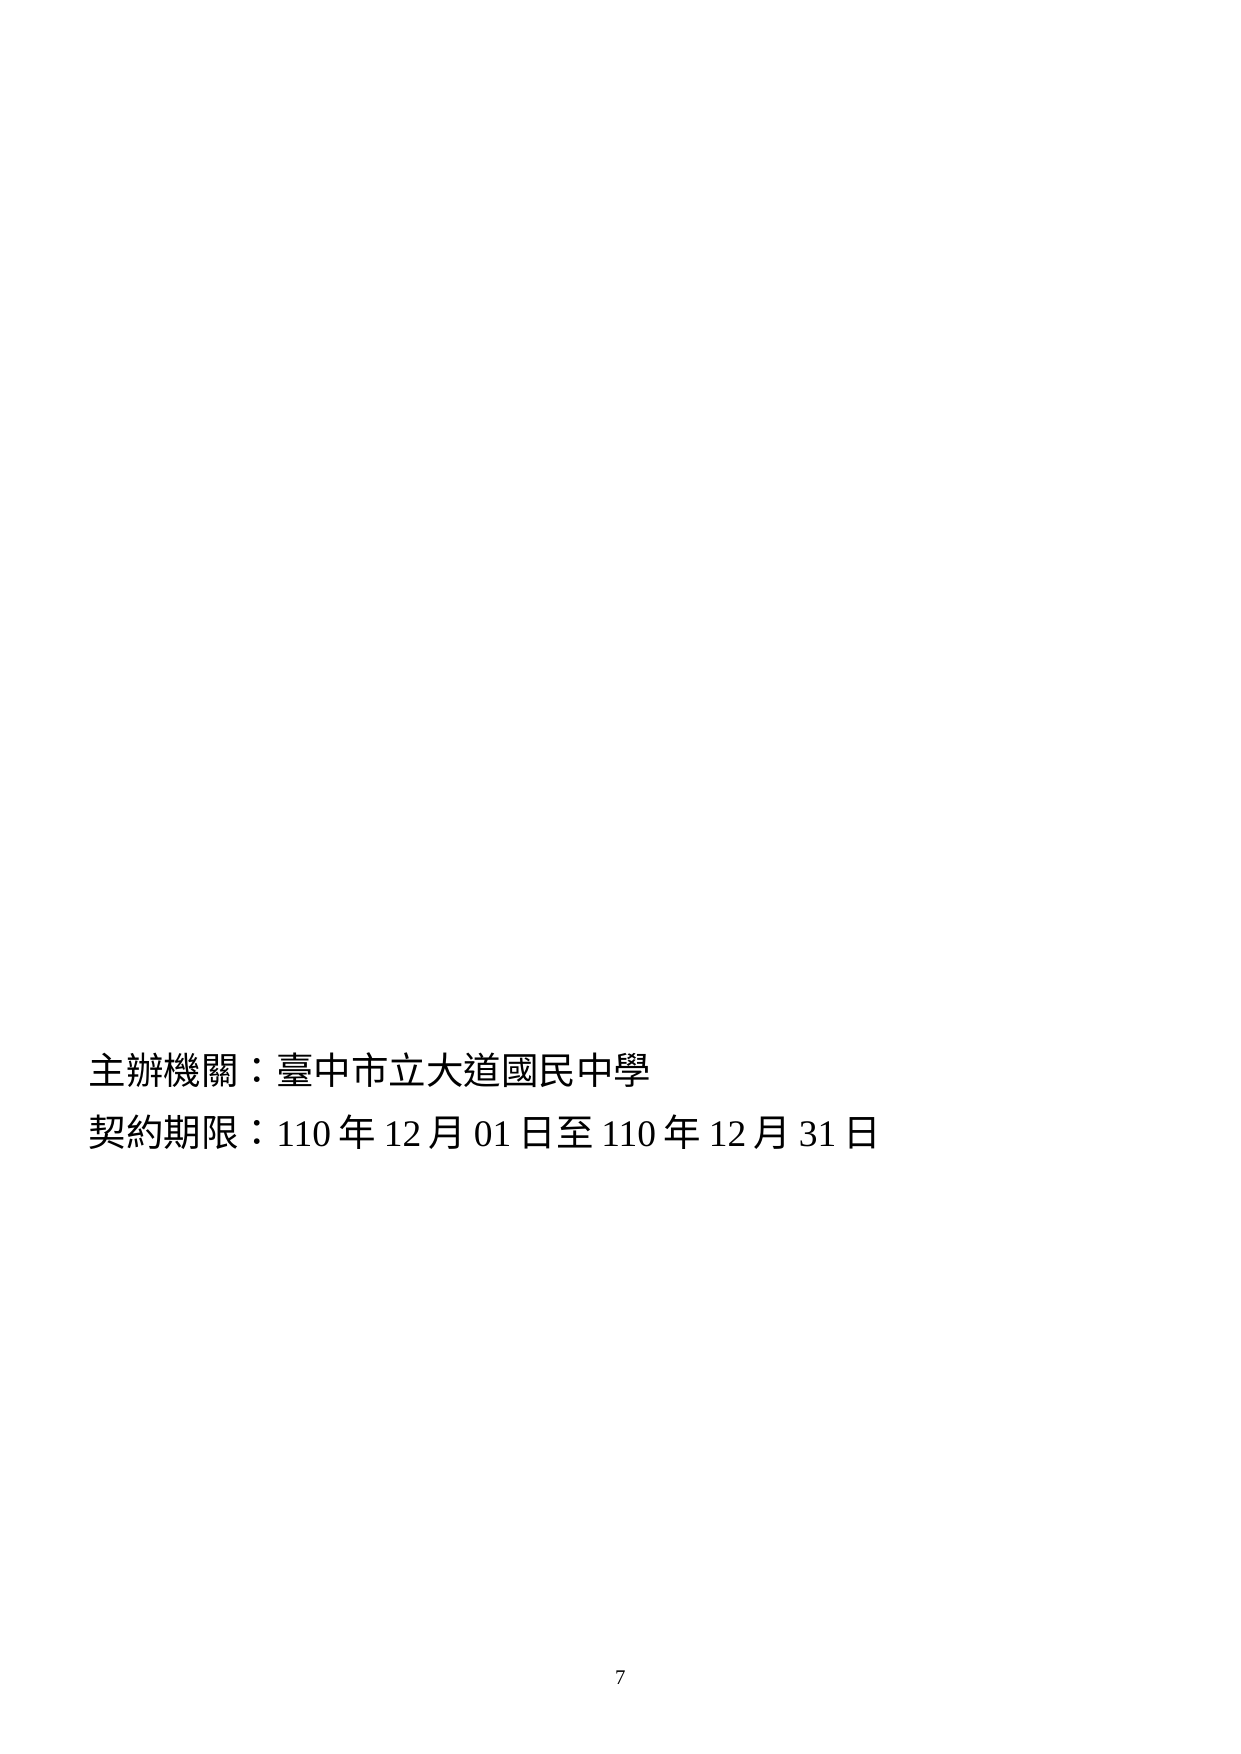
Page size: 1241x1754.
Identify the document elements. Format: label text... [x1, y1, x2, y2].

text 契約期限：110年12月01日至110年12月31日 [89, 1089, 1152, 1151]
text 主辦機關：臺中市立大道國民中學 [89, 1026, 1152, 1089]
